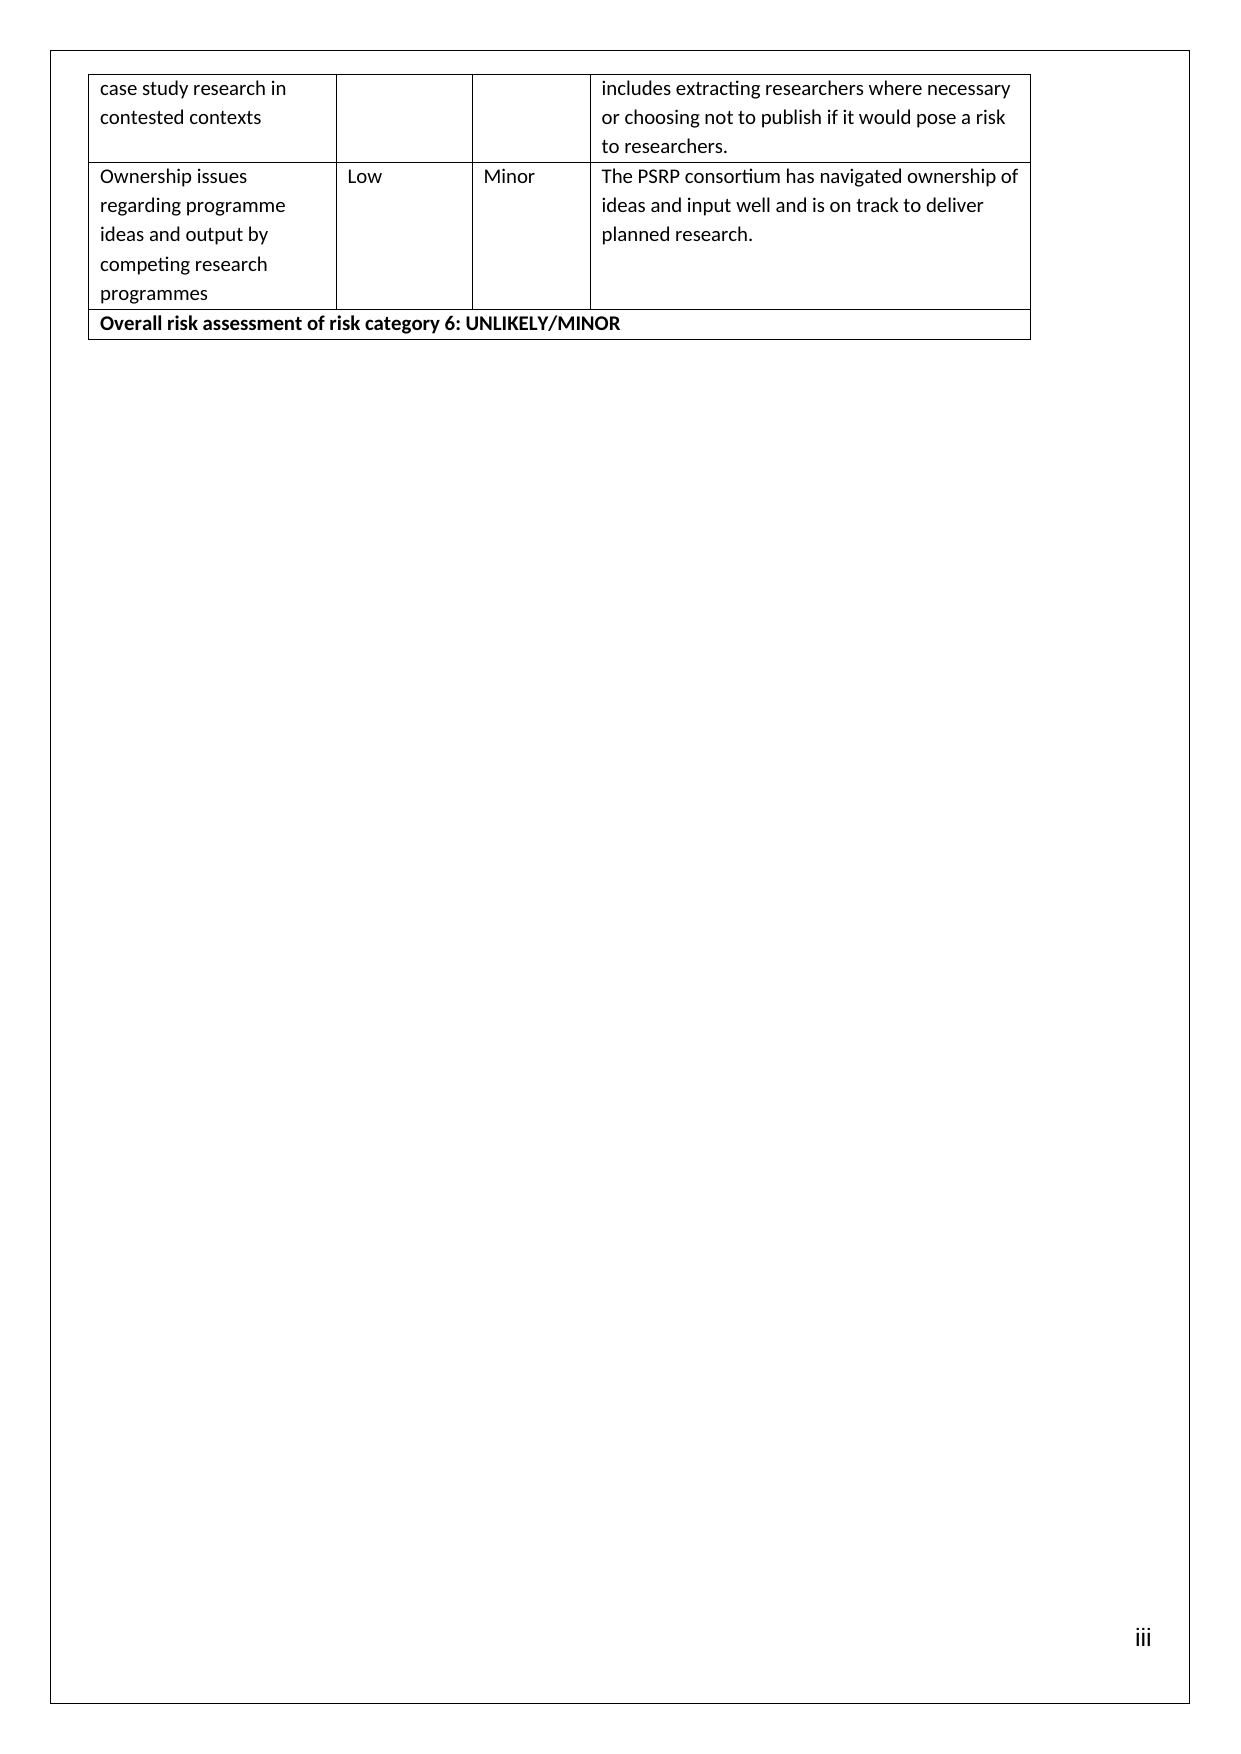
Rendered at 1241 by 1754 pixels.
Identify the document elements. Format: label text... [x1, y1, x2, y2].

table_cell case study research in contested contexts [89, 75, 336, 162]
table_cell [473, 75, 590, 162]
table_cell Low [337, 163, 472, 309]
table_cell Minor [473, 163, 590, 309]
table_cell Ownership issues regarding programme ideas and output by competing research programmes [89, 163, 336, 309]
table_cell includes extracting researchers where necessary or choosing not to publish if it would pose a risk to researchers. [591, 75, 1030, 162]
table_cell Overall risk assessment of risk category 6: UNLIKELY/MINOR [89, 310, 1030, 339]
table_cell The PSRP consortium has navigated ownership of ideas and input well and is on track to deliver planned research. [591, 163, 1030, 309]
table_cell [337, 75, 472, 162]
